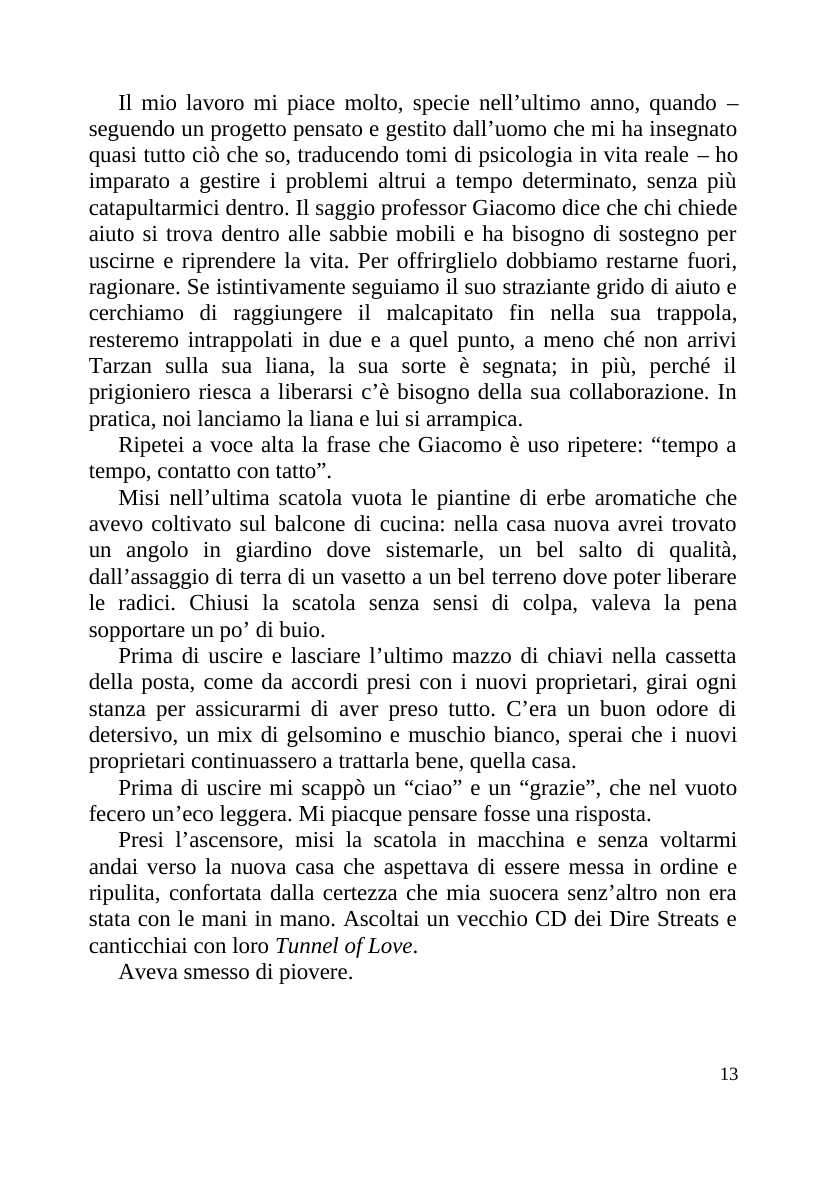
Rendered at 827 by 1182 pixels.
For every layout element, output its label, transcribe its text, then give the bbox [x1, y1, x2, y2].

text Il mio lavoro mi piace molto, specie nell’ultimo anno, quando ‒seguendo un progetto pensato e gestito dall’uomo che mi ha insegnato quasi tutto ciò che so, traducendo tomi di psicologia in vita reale ‒ ho imparato a gestire i problemi altrui a tempo determinato, senza più catapultarmici dentro. Il saggio professor Giacomo dice che chi chiede aiuto si trova dentro alle sabbie mobili e ha bisogno di sostegno per uscirne e riprendere la vita. Per offrirglielo dobbiamo restarne fuori, ragionare. Se istintivamente seguiamo il suo straziante grido di aiuto e cerchiamo di raggiungere il malcapitato fin nella sua trappola, resteremo intrappolati in due e a quel punto, a meno ché non arrivi Tarzan sulla sua liana, la sua sorte è segnata; in più, perché il prigioniero riesca a liberarsi c’è bisogno della sua collaborazione. In pratica, noi lanciamo la liana e lui si arrampica. [88, 88, 738, 431]
text Ripetei a voce alta la frase che Giacomo è uso ripetere: “tempo a tempo, contatto con tatto”. [88, 431, 738, 484]
text Prima di uscire e lasciare l’ultimo mazzo di chiavi nella cassetta della posta, come da accordi presi con i nuovi proprietari, girai ogni stanza per assicurarmi di aver preso tutto. C’era un buon odore di detersivo, un mix di gelsomino e muschio bianco, sperai che i nuovi proprietari continuassero a trattarla bene, quella casa. [88, 642, 738, 774]
text Misi nell’ultima scatola vuota le piantine di erbe aromatiche che avevo coltivato sul balcone di cucina: nella casa nuova avrei trovato un angolo in giardino dove sistemarle, un bel salto di qualità, dall’assaggio di terra di un vasetto a un bel terreno dove poter liberare le radici. Chiusi la scatola senza sensi di colpa, valeva la pena sopportare un po’ di buio. [88, 484, 738, 642]
text Presi l’ascensore, misi la scatola in macchina e senza voltarmi andai verso la nuova casa che aspettava di essere messa in ordine e ripulita, confortata dalla certezza che mia suocera senz’altro non era stata con le mani in mano. Ascoltai un vecchio CD dei Dire Streats e canticchiai con loro Tunnel of Love. [88, 826, 738, 958]
text Aveva smesso di piovere. [88, 958, 738, 984]
text Prima di uscire mi scappò un “ciao” e un “grazie”, che nel vuoto fecero un’eco leggera. Mi piacque pensare fosse una risposta. [88, 774, 738, 826]
